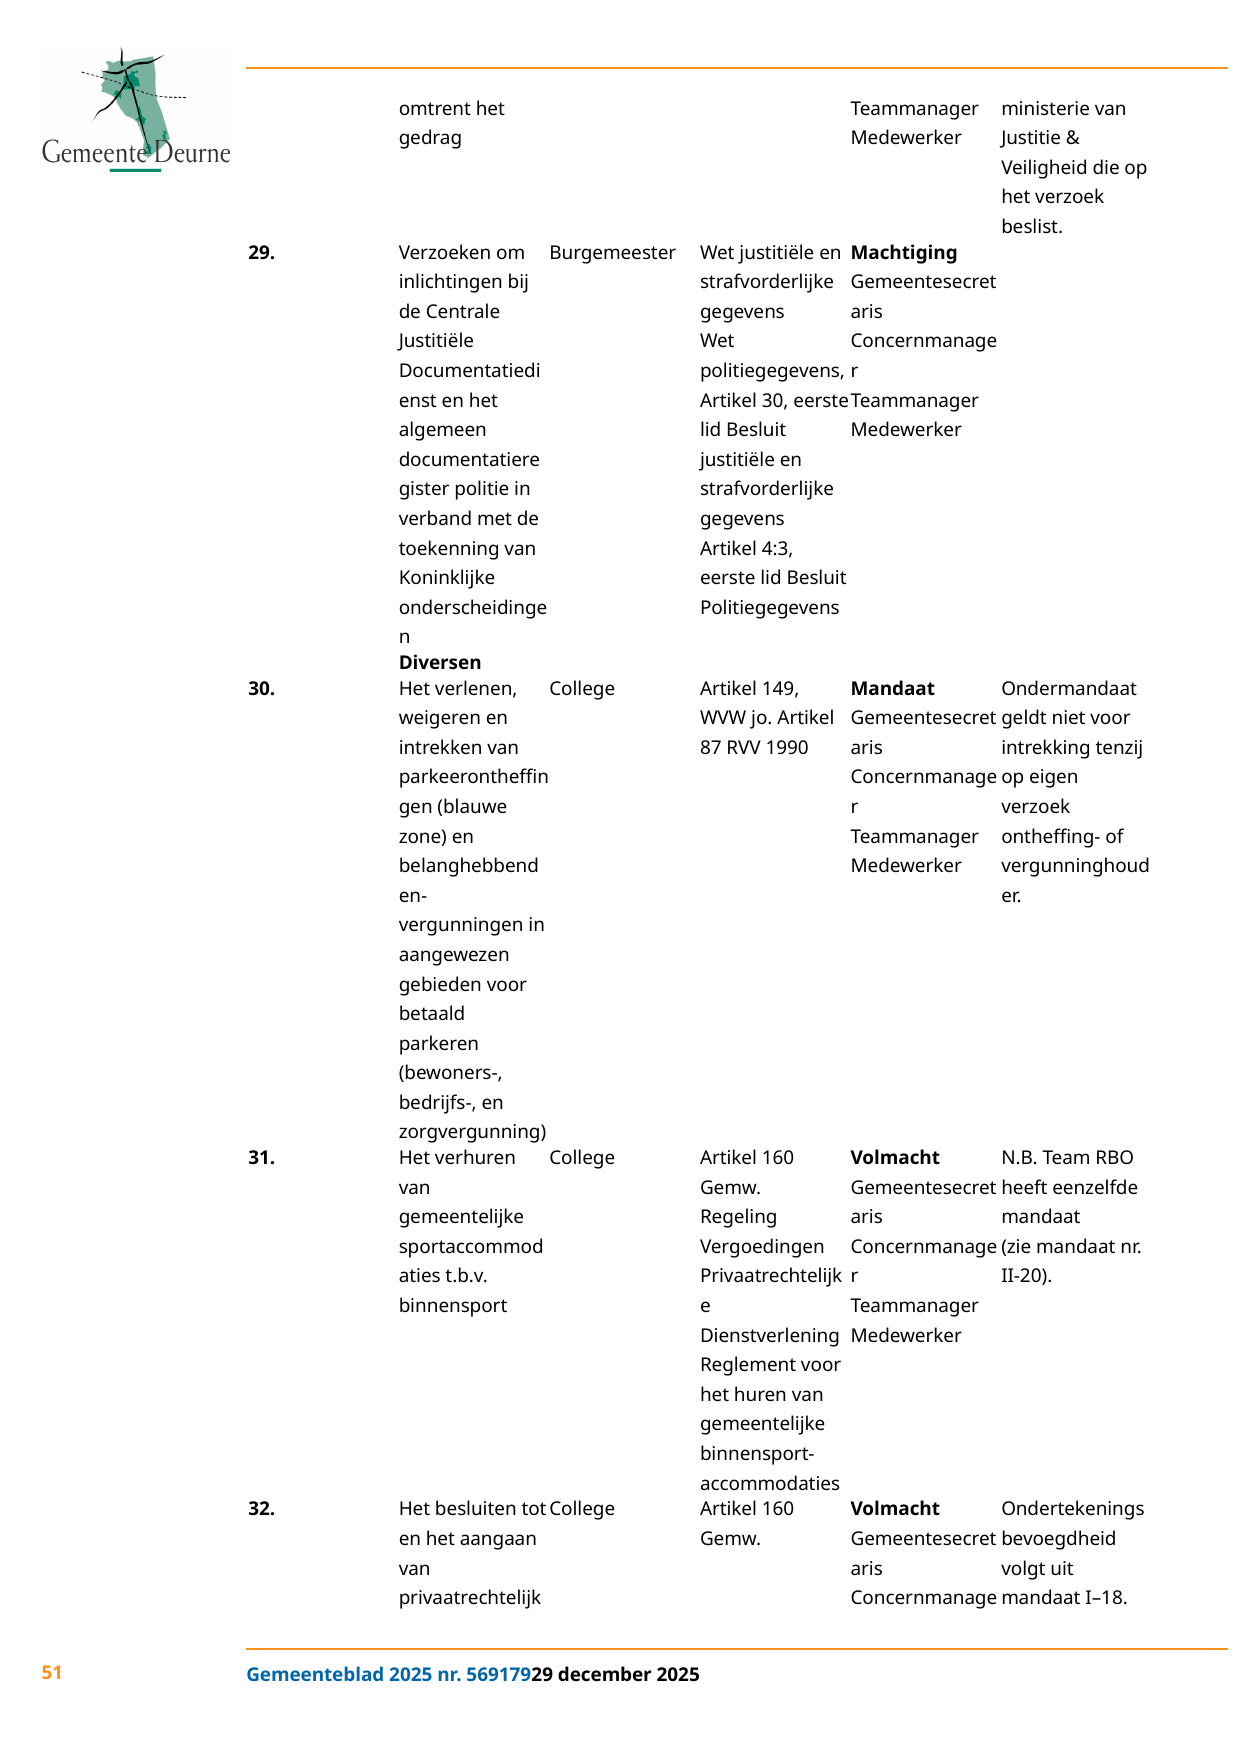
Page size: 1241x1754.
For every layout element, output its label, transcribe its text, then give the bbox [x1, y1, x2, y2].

table_cell 31. [248, 1144, 398, 1496]
table_cell Het verlenen, weigeren en intrekken van parkeerontheffingen (blauwe zone) en belanghebbenden-vergunningen in aangewezen gebieden voor betaald parkeren (bewoners-, bedrijfs-, en zorgvergunning) [399, 675, 549, 1144]
table_cell Het verhuren van gemeentelijke sportaccommodaties t.b.v. binnensport [399, 1144, 549, 1496]
table_cell [248, 649, 398, 675]
table_cell 29. [248, 239, 398, 649]
table_cell N.B. Team RBO heeft eenzelfde mandaat (zie mandaat nr. II-20). [1001, 1144, 1152, 1496]
table_cell Volmacht Gemeentesecretaris Concernmanager Teammanager Medewerker [850, 1144, 1001, 1496]
table_cell Artikel 149, WVW jo. Artikel 87 RVV 1990 [700, 675, 850, 1144]
table_cell College [549, 1144, 700, 1496]
table_cell Volmacht Gemeentesecretaris Concernmanage [850, 1496, 1001, 1610]
table_cell 30. [248, 675, 398, 1144]
table_cell Wet justitiële en strafvorderlijke gegevens Wet politiegegevens, Artikel 30, eerste lid Besluit justitiële en strafvorderlijke gegevens Artikel 4:3, eerste lid Besluit Politiegegevens [700, 239, 850, 649]
table_cell College [549, 1496, 700, 1610]
table_cell [549, 95, 700, 239]
table_cell Artikel 160 Gemw. Regeling Vergoedingen Privaatrechtelijke Dienstverlening Reglement voor het huren van gemeentelijke binnensport-accommodaties [700, 1144, 850, 1496]
table_cell College [549, 675, 700, 1144]
table_cell Ondertekeningsbevoegdheid volgt uit mandaat I–18. [1001, 1496, 1152, 1610]
table_cell Ondermandaat geldt niet voor intrekking tenzij op eigen verzoek ontheffing- of vergunninghouder. [1001, 675, 1152, 1144]
table_cell Artikel 160 Gemw. [700, 1496, 850, 1610]
table_cell [248, 95, 398, 239]
table_cell Mandaat Gemeentesecretaris Concernmanager Teammanager Medewerker [850, 675, 1001, 1144]
table_cell Teammanager Medewerker [850, 95, 1001, 239]
table_cell Het besluiten tot en het aangaan van privaatrechtelijk [399, 1496, 549, 1610]
table_cell ministerie van Justitie & Veiligheid die op het verzoek beslist. [1001, 95, 1152, 239]
table_cell 32. [248, 1496, 398, 1610]
table_cell [700, 95, 850, 239]
table_cell Diversen [399, 649, 1152, 675]
table_cell Machtiging Gemeentesecretaris Concernmanager Teammanager Medewerker [850, 239, 1001, 649]
table_cell [1001, 239, 1152, 649]
table_cell omtrent het gedrag [399, 95, 549, 239]
picture [41, 47, 231, 172]
table_cell Burgemeester [549, 239, 700, 649]
table_cell Verzoeken om inlichtingen bij de Centrale Justitiële Documentatiedienst en het algemeen documentatieregister politie in verband met de toekenning van Koninklijke onderscheidingen [399, 239, 549, 649]
